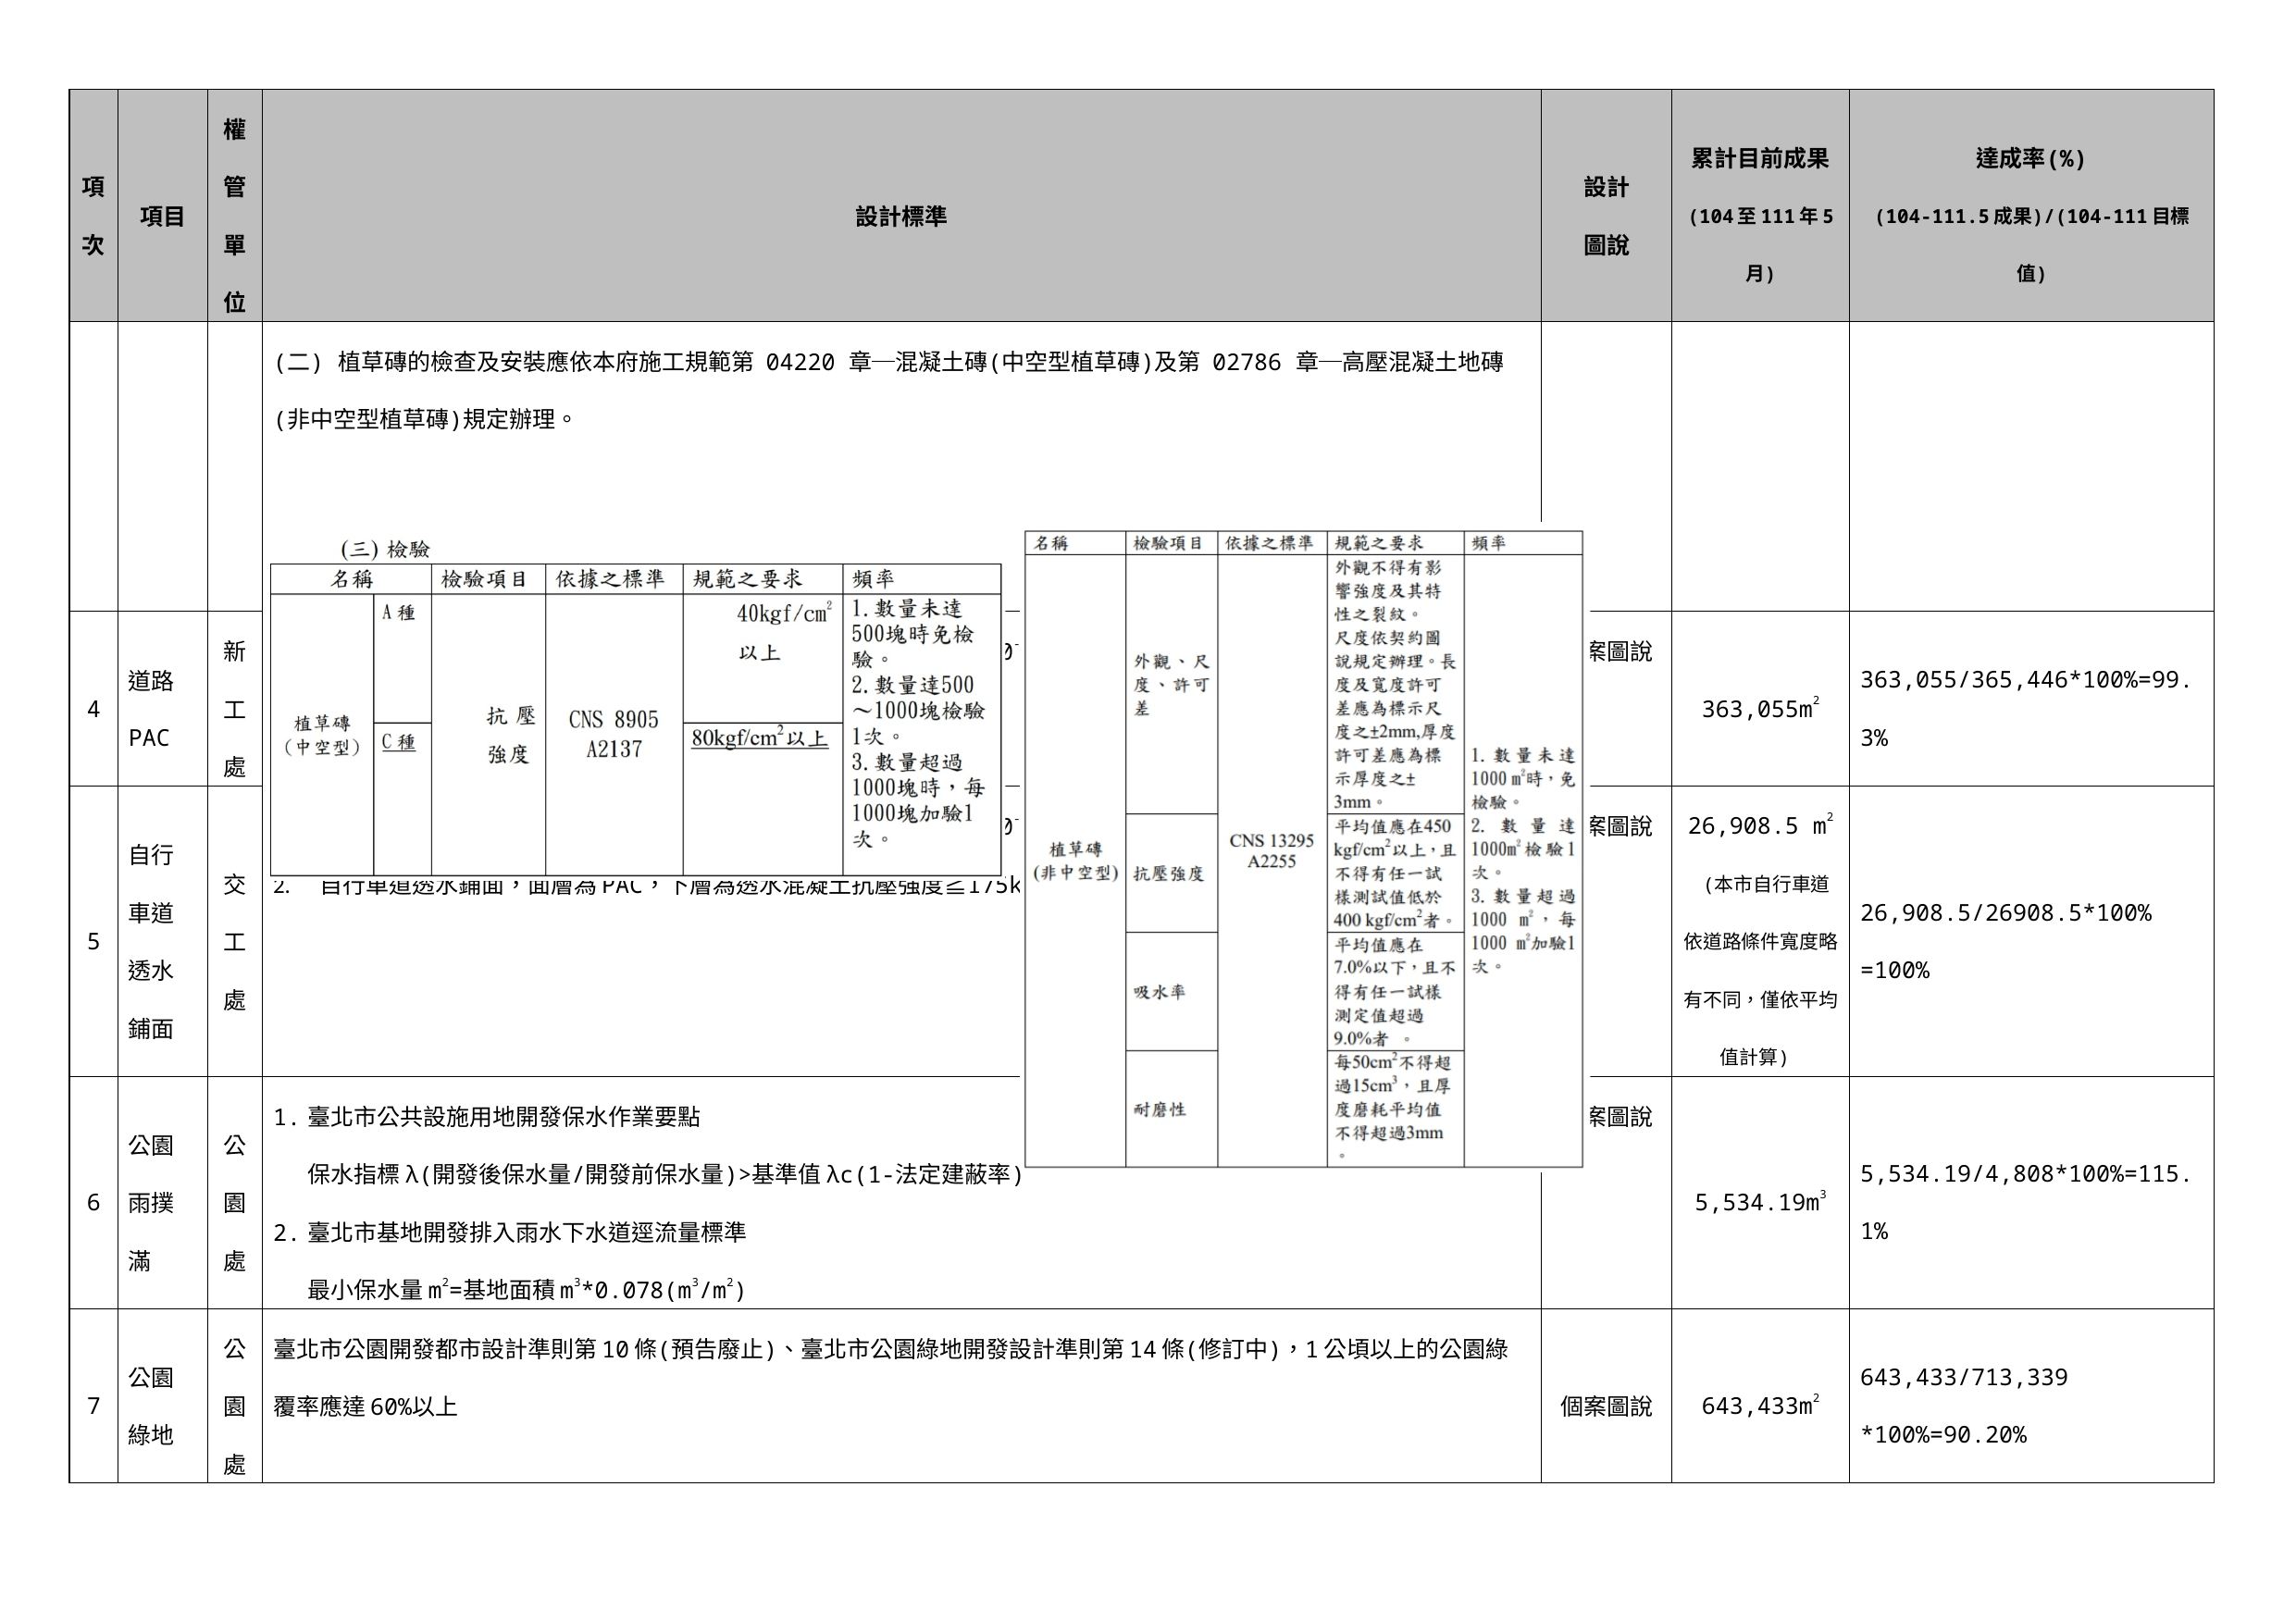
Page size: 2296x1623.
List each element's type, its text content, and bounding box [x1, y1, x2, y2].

table_cell 363,055m2 [1672, 612, 1849, 786]
table_cell [1850, 322, 2214, 611]
table_cell 26,908.5 m2 (本市自行車道依道路條件寬度略有不同，僅依平均值計算) [1672, 787, 1849, 1075]
table_cell [118, 322, 207, 611]
table_header 達成率(%) (104-111.5成果)/(104-111目標值) [1850, 90, 2214, 321]
table_cell [208, 322, 262, 611]
table_cell 符合公共工程委員會施工綱要規範第02798章，透水係數≧1.0*10-2cm/sec 道路PAC面層為4cm，下層為不透水瀝青 [1006, 612, 1020, 786]
table_cell 26,908.5/26908.5*100% =100% [1850, 787, 2214, 1075]
table_header 累計目前成果 (104至111年5月) [1672, 90, 1849, 321]
table_cell 自行車道透水鋪面 [118, 787, 207, 1075]
table_cell 公園雨撲滿 [118, 1077, 207, 1307]
table_cell 5,534.19m3 [1672, 1077, 1849, 1307]
table_cell 公園綠地 [118, 1309, 207, 1482]
table_cell 公園處 [208, 1077, 262, 1307]
table_cell 臺北市公共設施用地開發保水作業要點 保水指標λ(開發後保水量/開發前保水量)>基準值λc(1-法定建蔽率) 臺北市基地開發排入雨水下水道逕流量標準 最小保水量m2=基地面積m3*0.078(m3/m2) [263, 1077, 1541, 1307]
table_cell 臺北市公園開發都市設計準則第10條(預告廢止)、臺北市公園綠地開發設計準則第14條(修訂中)，1公頃以上的公園綠覆率應達60%以上 [263, 1309, 1541, 1482]
table_header 設計標準 [263, 90, 1541, 321]
table_cell 5 [70, 787, 118, 1075]
table_cell 個案圖說 [1542, 1309, 1671, 1482]
table_cell 公園處 [208, 1309, 262, 1482]
table_cell (二) 植草磚的檢查及安裝應依本府施工規範第 04220 章─混凝土磚(中空型植草磚)及第 02786 章─高壓混凝土地磚(非中空型植草磚)規定辦理。 [263, 322, 1541, 611]
table_cell 個案圖說 [1591, 612, 1671, 786]
table_header 設計 圖說 [1542, 90, 1671, 321]
table_cell 6 [70, 1077, 118, 1307]
table_cell 交工處 [208, 787, 262, 1075]
table_header 項目 [118, 90, 207, 321]
table_cell 363,055/365,446*100%=99.3% [1850, 612, 2214, 786]
table_header 權管單位 [208, 90, 262, 321]
table_cell 新工處 [208, 612, 262, 786]
table_cell [1672, 322, 1849, 611]
table_cell 5,534.19/4,808*100%=115.1% [1850, 1077, 2214, 1307]
table_cell 643,433m2 [1672, 1309, 1849, 1482]
table_cell 643,433/713,339 *100%=90.20% [1850, 1309, 2214, 1482]
table_cell 個案圖說 [1591, 787, 1671, 1075]
table_header 項次 [70, 90, 118, 321]
table_cell 符合公共工程委員會施工綱要規範第02798章，透水係數≧1.0*10-2cm/sec 自行車道透水鋪面，面層為PAC，下層為透水混凝土抗壓強度≧175kgf/cm2，透水係數≧2*10-2cm/sec [263, 787, 1020, 1075]
table_cell [70, 322, 118, 611]
table_cell 道路PAC [118, 612, 207, 786]
table_cell 7 [70, 1309, 118, 1482]
table_cell 4 [70, 612, 118, 786]
table_cell 個案圖說 [1542, 1077, 1671, 1307]
table_cell [1542, 322, 1671, 611]
